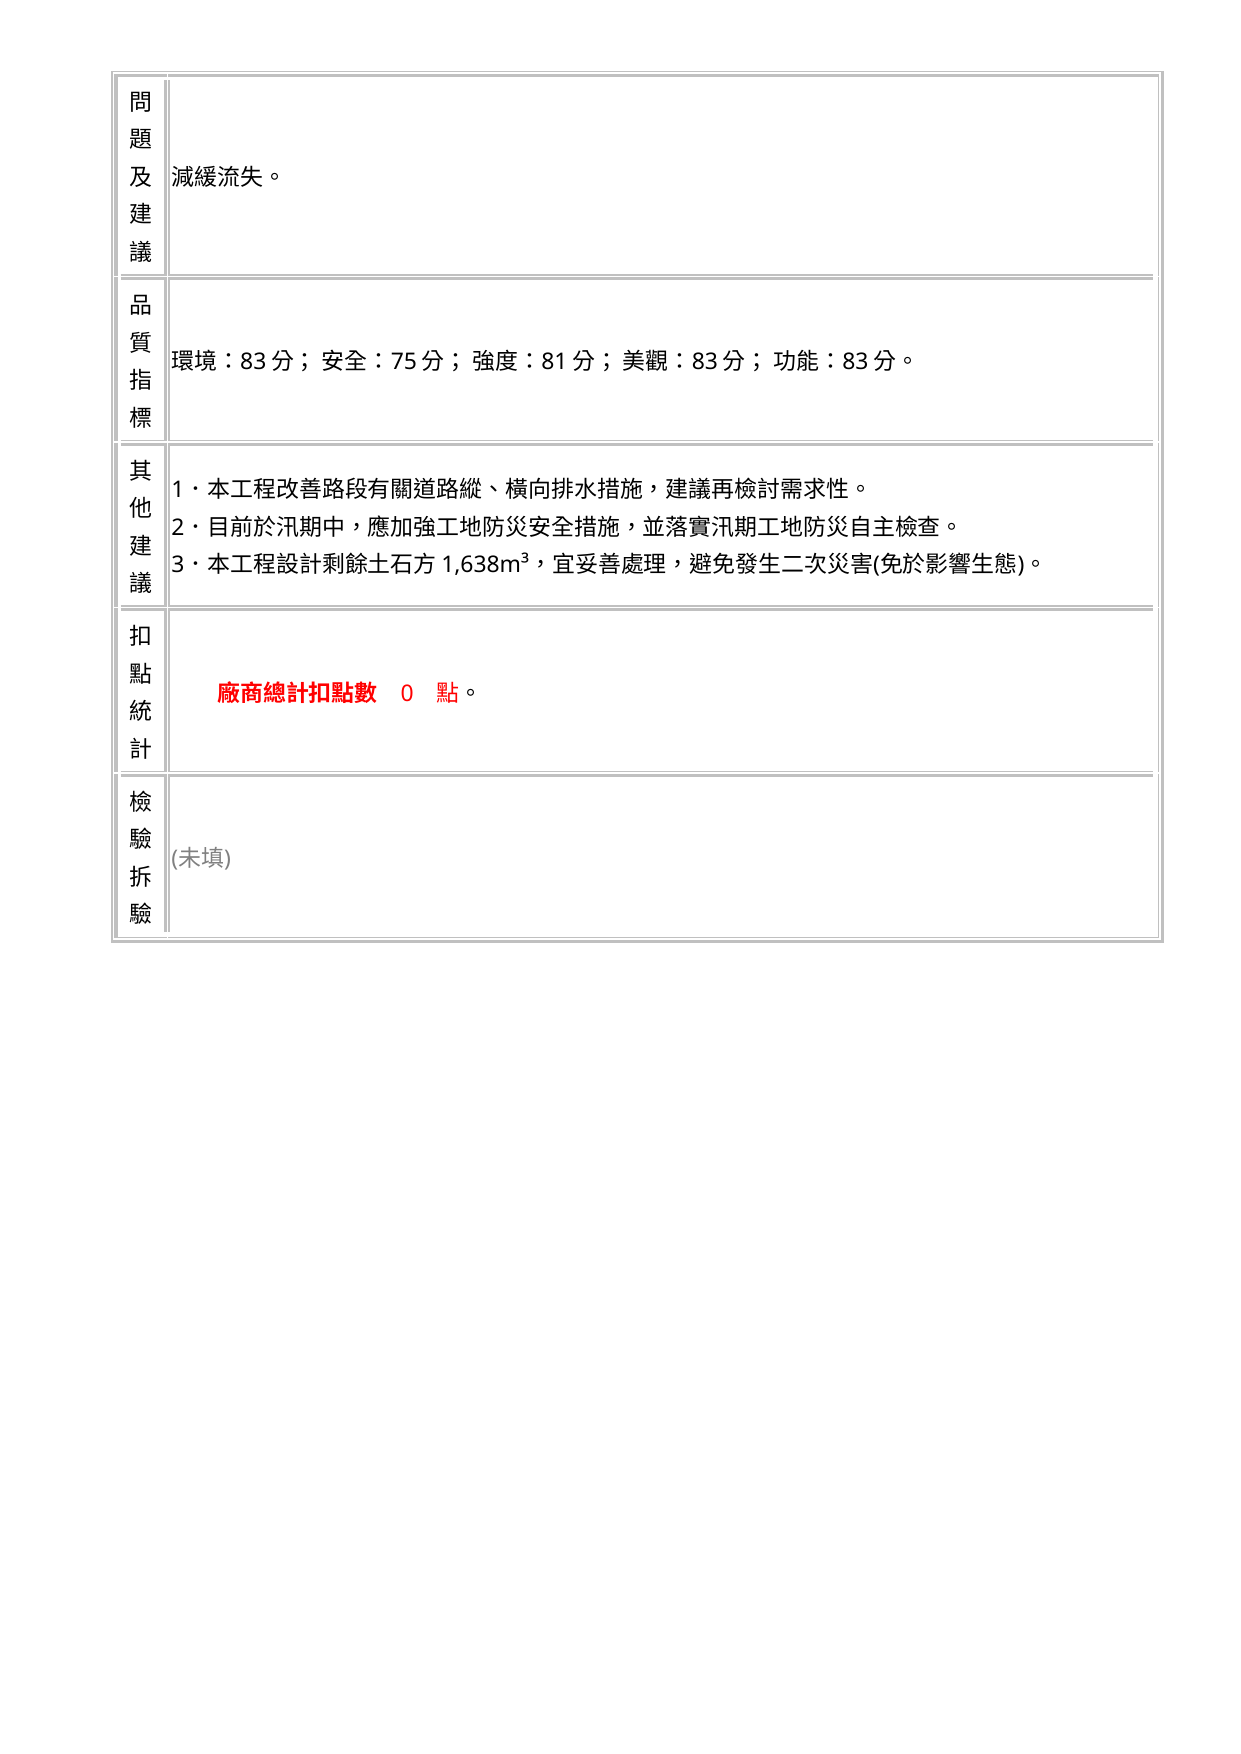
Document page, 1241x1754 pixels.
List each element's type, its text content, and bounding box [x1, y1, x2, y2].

table_cell 減緩流失。 [167, 72, 1161, 274]
table_cell 其 他 建 議 [114, 440, 167, 605]
table_cell 檢 驗 拆 驗 [114, 771, 167, 936]
table_cell (未填) [167, 771, 1161, 936]
table_cell 問題 及 建議 [118, 77, 167, 274]
table_cell 環境：83分； 安全：75分； 強度：81分； 美觀：83分； 功能：83分。 [167, 274, 1161, 439]
table_cell 扣 點 統 計 [114, 605, 167, 771]
table_cell 廠商總計扣點數 0 點。 [167, 605, 1161, 771]
table_cell 1．本工程改善路段有關道路縱、橫向排水措施，建議再檢討需求性。 2．目前於汛期中，應加強工地防災安全措施，並落實汛期工地防災自主檢查。 3．本工程設計剩餘土石方1,638m³，宜妥善處理，避免發生二次災害(免於影響生態)。 [167, 440, 1161, 605]
table_cell 品 質 指 標 [114, 274, 167, 439]
